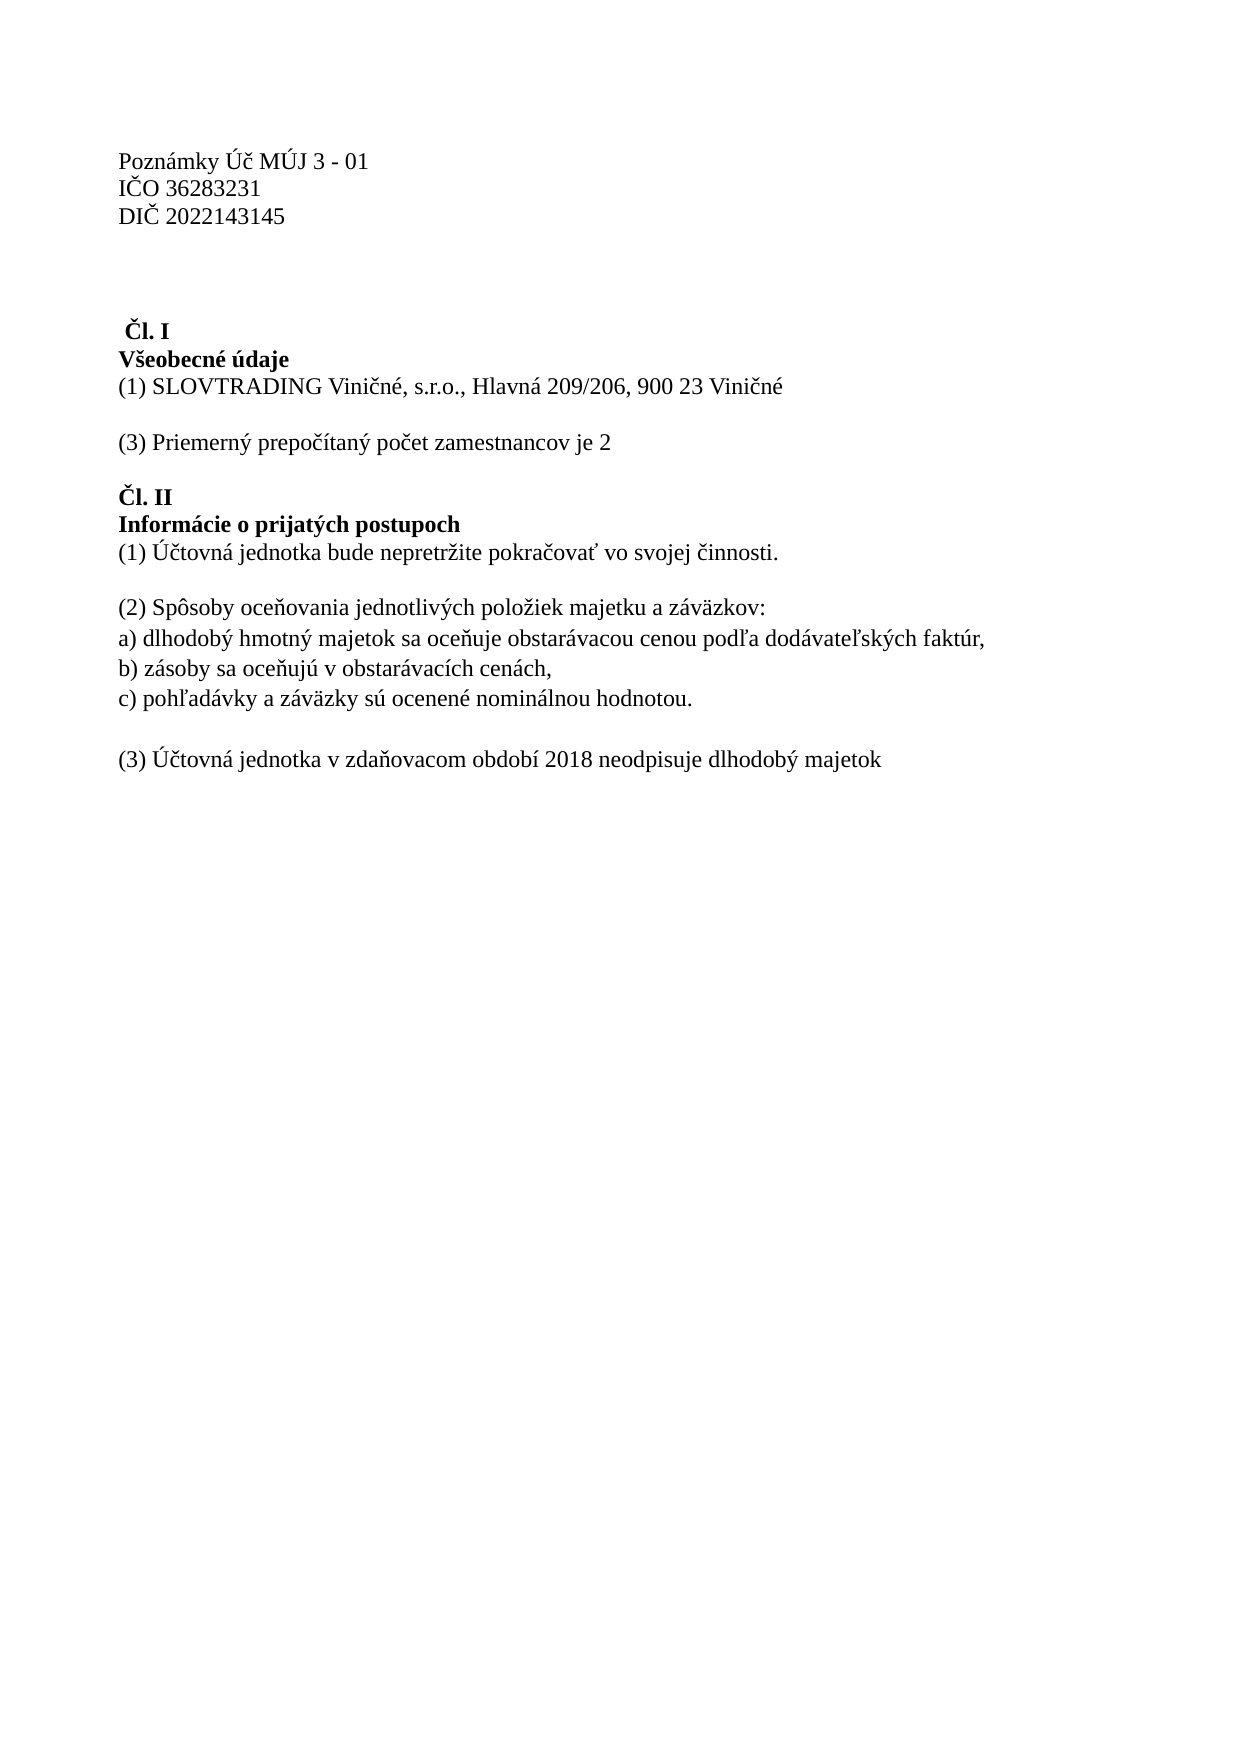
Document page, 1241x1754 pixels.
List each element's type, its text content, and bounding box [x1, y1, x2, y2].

text (1) Účtovná jednotka bude nepretržite pokračovať vo svojej činnosti. [118, 538, 1122, 566]
text (2) Spôsoby oceňovania jednotlivých položiek majetku a záväzkov: [118, 593, 1122, 621]
text a) dlhodobý hmotný majetok sa oceňuje obstarávacou cenou podľa dodávateľských faktúr, [118, 623, 1122, 651]
text (3) Priemerný prepočítaný počet zamestnancov je 2 [118, 427, 1122, 455]
text Čl. II [118, 483, 1122, 510]
text IČO 36283231 [118, 174, 1122, 202]
text Všeobecné údaje [118, 345, 1122, 372]
text c) pohľadávky a záväzky sú ocenené nominálnou hodnotou. [118, 684, 1122, 712]
text Informácie o prijatých postupoch [118, 510, 1122, 538]
text Čl. I [118, 316, 1122, 345]
text b) zásoby sa oceňujú v obstarávacích cenách, [118, 654, 1122, 682]
text Poznámky Úč MÚJ 3 - 01 [118, 147, 1122, 174]
text (1) SLOVTRADING Viničné, s.r.o., Hlavná 209/206, 900 23 Viničné [118, 372, 1122, 400]
text DIČ 2022143145 [118, 202, 1122, 230]
text (3) Účtovná jednotka v zdaňovacom období 2018 neodpisuje dlhodobý majetok [118, 745, 1122, 773]
